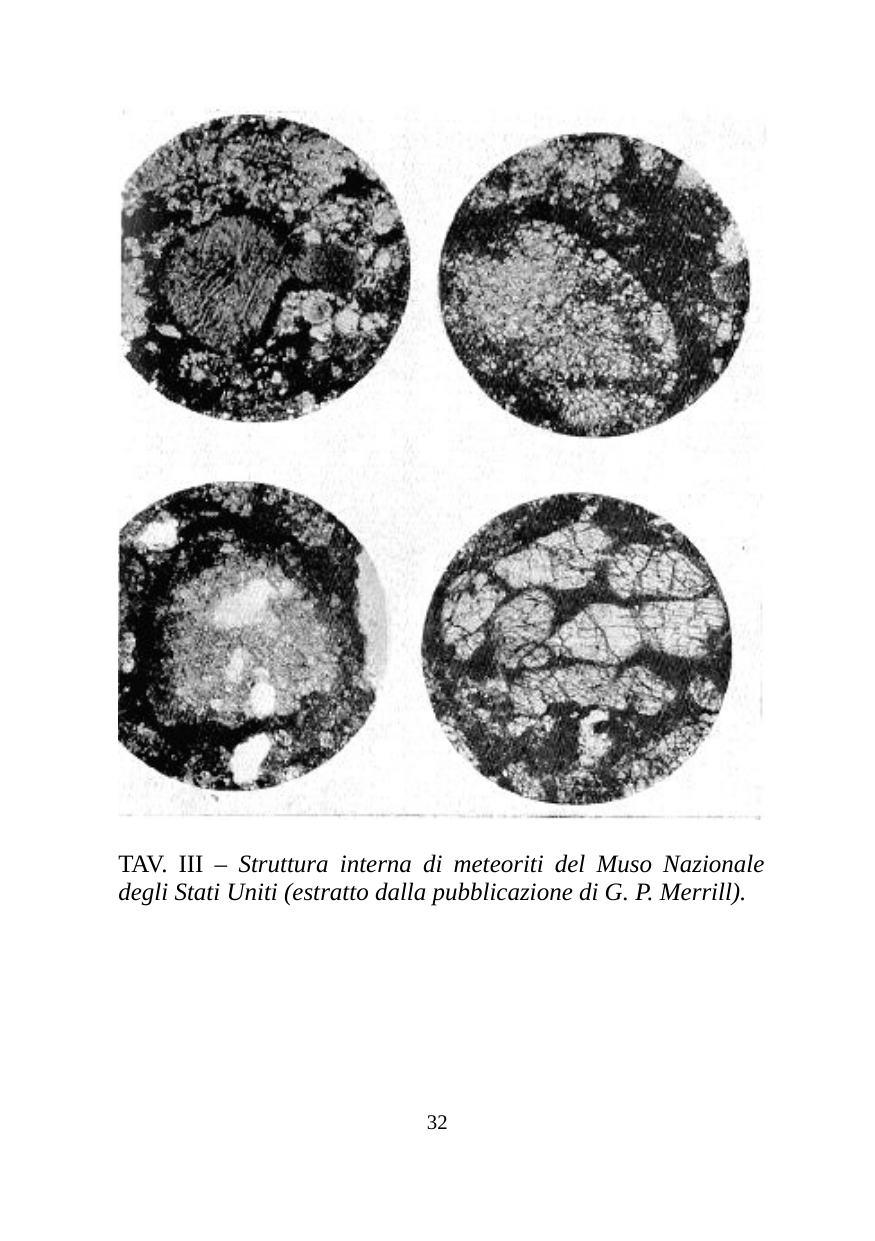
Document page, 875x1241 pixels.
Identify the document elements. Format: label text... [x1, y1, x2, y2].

picture [118, 106, 768, 820]
text TAV. III – Struttura interna di meteoriti del Muso Nazionale degli Stati Uniti (estratto dalla pubblicazione di G. P. Merrill). [118, 820, 768, 906]
